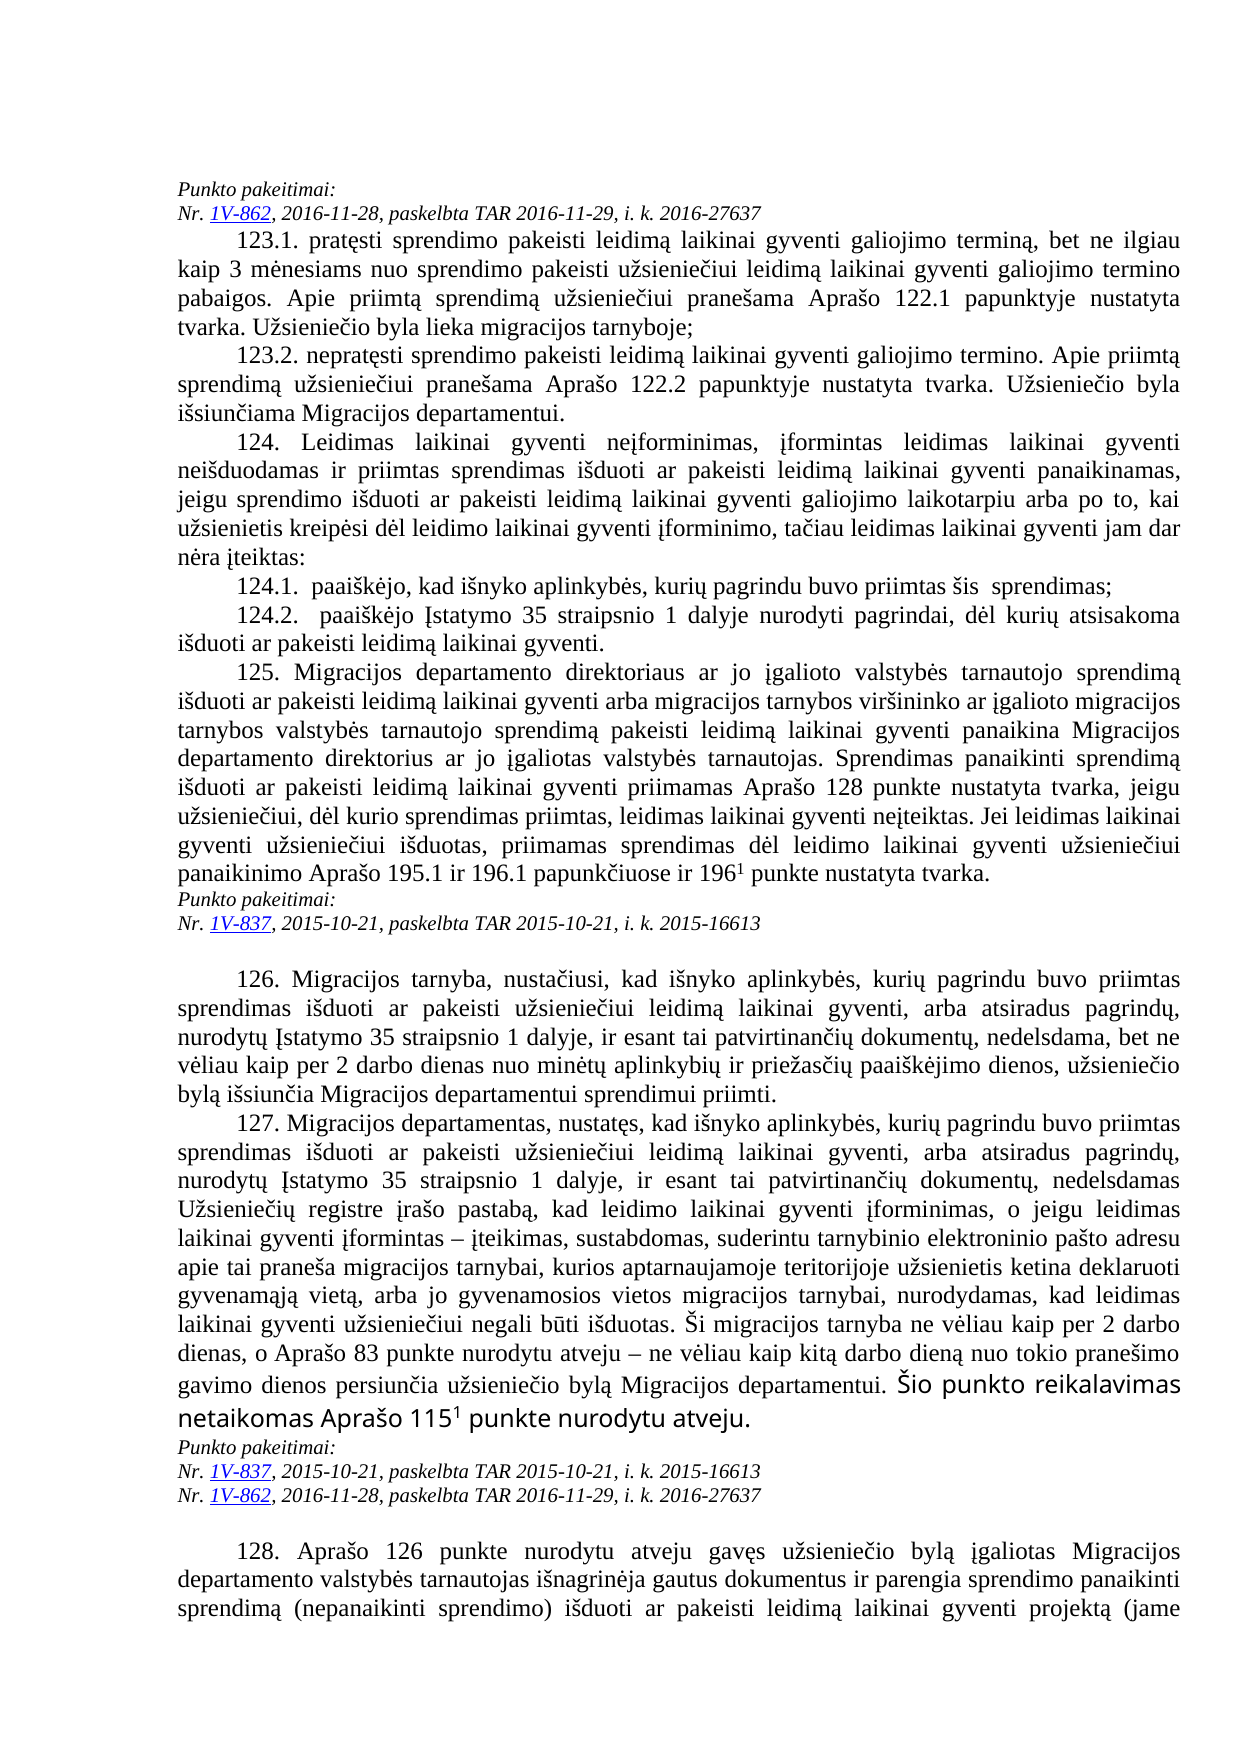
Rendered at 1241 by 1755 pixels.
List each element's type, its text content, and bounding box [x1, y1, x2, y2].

text 127. Migracijos departamentas, nustatęs, kad išnyko aplinkybės, kurių pagrindu buvo priimtas sprendimas išduoti ar pakeisti užsieniečiui leidimą laikinai gyventi, arba atsiradus pagrindų, nurodytų Įstatymo 35 straipsnio 1 dalyje, ir esant tai patvirtinančių dokumentų, nedelsdamas Užsieniečių registre įrašo pastabą, kad leidimo laikinai gyventi įforminimas, o jeigu leidimas laikinai gyventi įformintas – įteikimas, sustabdomas, suderintu tarnybinio elektroninio pašto adresu apie tai praneša migracijos tarnybai, kurios aptarnaujamoje teritorijoje užsienietis ketina deklaruoti gyvenamąją vietą, arba jo gyvenamosios vietos migracijos tarnybai, nurodydamas, kad leidimas laikinai gyventi užsieniečiui negali būti išduotas. Ši migracijos tarnyba ne vėliau kaip per 2 darbo dienas, o Aprašo 83 punkte nurodytu atveju – ne vėliau kaip kitą darbo dieną nuo tokio pranešimo gavimo dienos persiunčia užsieniečio bylą Migracijos departamentui. Šio punkto reikalavimas netaikomas Aprašo 1151 punkte nurodytu atveju. [177, 1108, 1181, 1435]
text 128. Aprašo 126 punkte nurodytu atveju gavęs užsieniečio bylą įgaliotas Migracijos departamento valstybės tarnautojas išnagrinėja gautus dokumentus ir parengia sprendimo panaikinti sprendimą (nepanaikinti sprendimo) išduoti ar pakeisti leidimą laikinai gyventi projektą (jame [177, 1536, 1181, 1622]
text 123.1. pratęsti sprendimo pakeisti leidimą laikinai gyventi galiojimo terminą, bet ne ilgiau kaip 3 mėnesiams nuo sprendimo pakeisti užsieniečiui leidimą laikinai gyventi galiojimo termino pabaigos. Apie priimtą sprendimą užsieniečiui pranešama Aprašo 122.1 papunktyje nustatyta tvarka. Užsieniečio byla lieka migracijos tarnyboje; [177, 225, 1181, 340]
text 125. Migracijos departamento direktoriaus ar jo įgalioto valstybės tarnautojo sprendimą išduoti ar pakeisti leidimą laikinai gyventi arba migracijos tarnybos viršininko ar įgalioto migracijos tarnybos valstybės tarnautojo sprendimą pakeisti leidimą laikinai gyventi panaikina Migracijos departamento direktorius ar jo įgaliotas valstybės tarnautojas. Sprendimas panaikinti sprendimą išduoti ar pakeisti leidimą laikinai gyventi priimamas Aprašo 128 punkte nustatyta tvarka, jeigu užsieniečiui, dėl kurio sprendimas priimtas, leidimas laikinai gyventi neįteiktas. Jei leidimas laikinai gyventi užsieniečiui išduotas, priimamas sprendimas dėl leidimo laikinai gyventi užsieniečiui panaikinimo Aprašo 195.1 ir 196.1 papunkčiuose ir 1961 punkte nustatyta tvarka. [177, 657, 1181, 887]
text Punkto pakeitimai: [177, 1435, 1181, 1459]
text 124. Leidimas laikinai gyventi neįforminimas, įformintas leidimas laikinai gyventi neišduodamas ir priimtas sprendimas išduoti ar pakeisti leidimą laikinai gyventi panaikinamas, jeigu sprendimo išduoti ar pakeisti leidimą laikinai gyventi galiojimo laikotarpiu arba po to, kai užsienietis kreipėsi dėl leidimo laikinai gyventi įforminimo, tačiau leidimas laikinai gyventi jam dar nėra įteiktas: [177, 427, 1181, 571]
text 126. Migracijos tarnyba, nustačiusi, kad išnyko aplinkybės, kurių pagrindu buvo priimtas sprendimas išduoti ar pakeisti užsieniečiui leidimą laikinai gyventi, arba atsiradus pagrindų, nurodytų Įstatymo 35 straipsnio 1 dalyje, ir esant tai patvirtinančių dokumentų, nedelsdama, bet ne vėliau kaip per 2 darbo dienas nuo minėtų aplinkybių ir priežasčių paaiškėjimo dienos, užsieniečio bylą išsiunčia Migracijos departamentui sprendimui priimti. [177, 964, 1181, 1108]
text Nr. 1V-862, 2016-11-28, paskelbta TAR 2016-11-29, i. k. 2016-27637 [177, 201, 1181, 225]
text Nr. 1V-837, 2015-10-21, paskelbta TAR 2015-10-21, i. k. 2015-16613 [177, 911, 1181, 935]
text Punkto pakeitimai: [177, 177, 1181, 201]
text Punkto pakeitimai: [177, 887, 1181, 911]
text Nr. 1V-837, 2015-10-21, paskelbta TAR 2015-10-21, i. k. 2015-16613 [177, 1459, 1181, 1483]
text 124.2. paaiškėjo Įstatymo 35 straipsnio 1 dalyje nurodyti pagrindai, dėl kurių atsisakoma išduoti ar pakeisti leidimą laikinai gyventi. [177, 600, 1181, 657]
text 124.1. paaiškėjo, kad išnyko aplinkybės, kurių pagrindu buvo priimtas šis sprendimas; [177, 571, 1181, 600]
text 123.2. nepratęsti sprendimo pakeisti leidimą laikinai gyventi galiojimo termino. Apie priimtą sprendimą užsieniečiui pranešama Aprašo 122.2 papunktyje nustatyta tvarka. Užsieniečio byla išsiunčiama Migracijos departamentui. [177, 340, 1181, 427]
text Nr. 1V-862, 2016-11-28, paskelbta TAR 2016-11-29, i. k. 2016-27637 [177, 1483, 1181, 1507]
